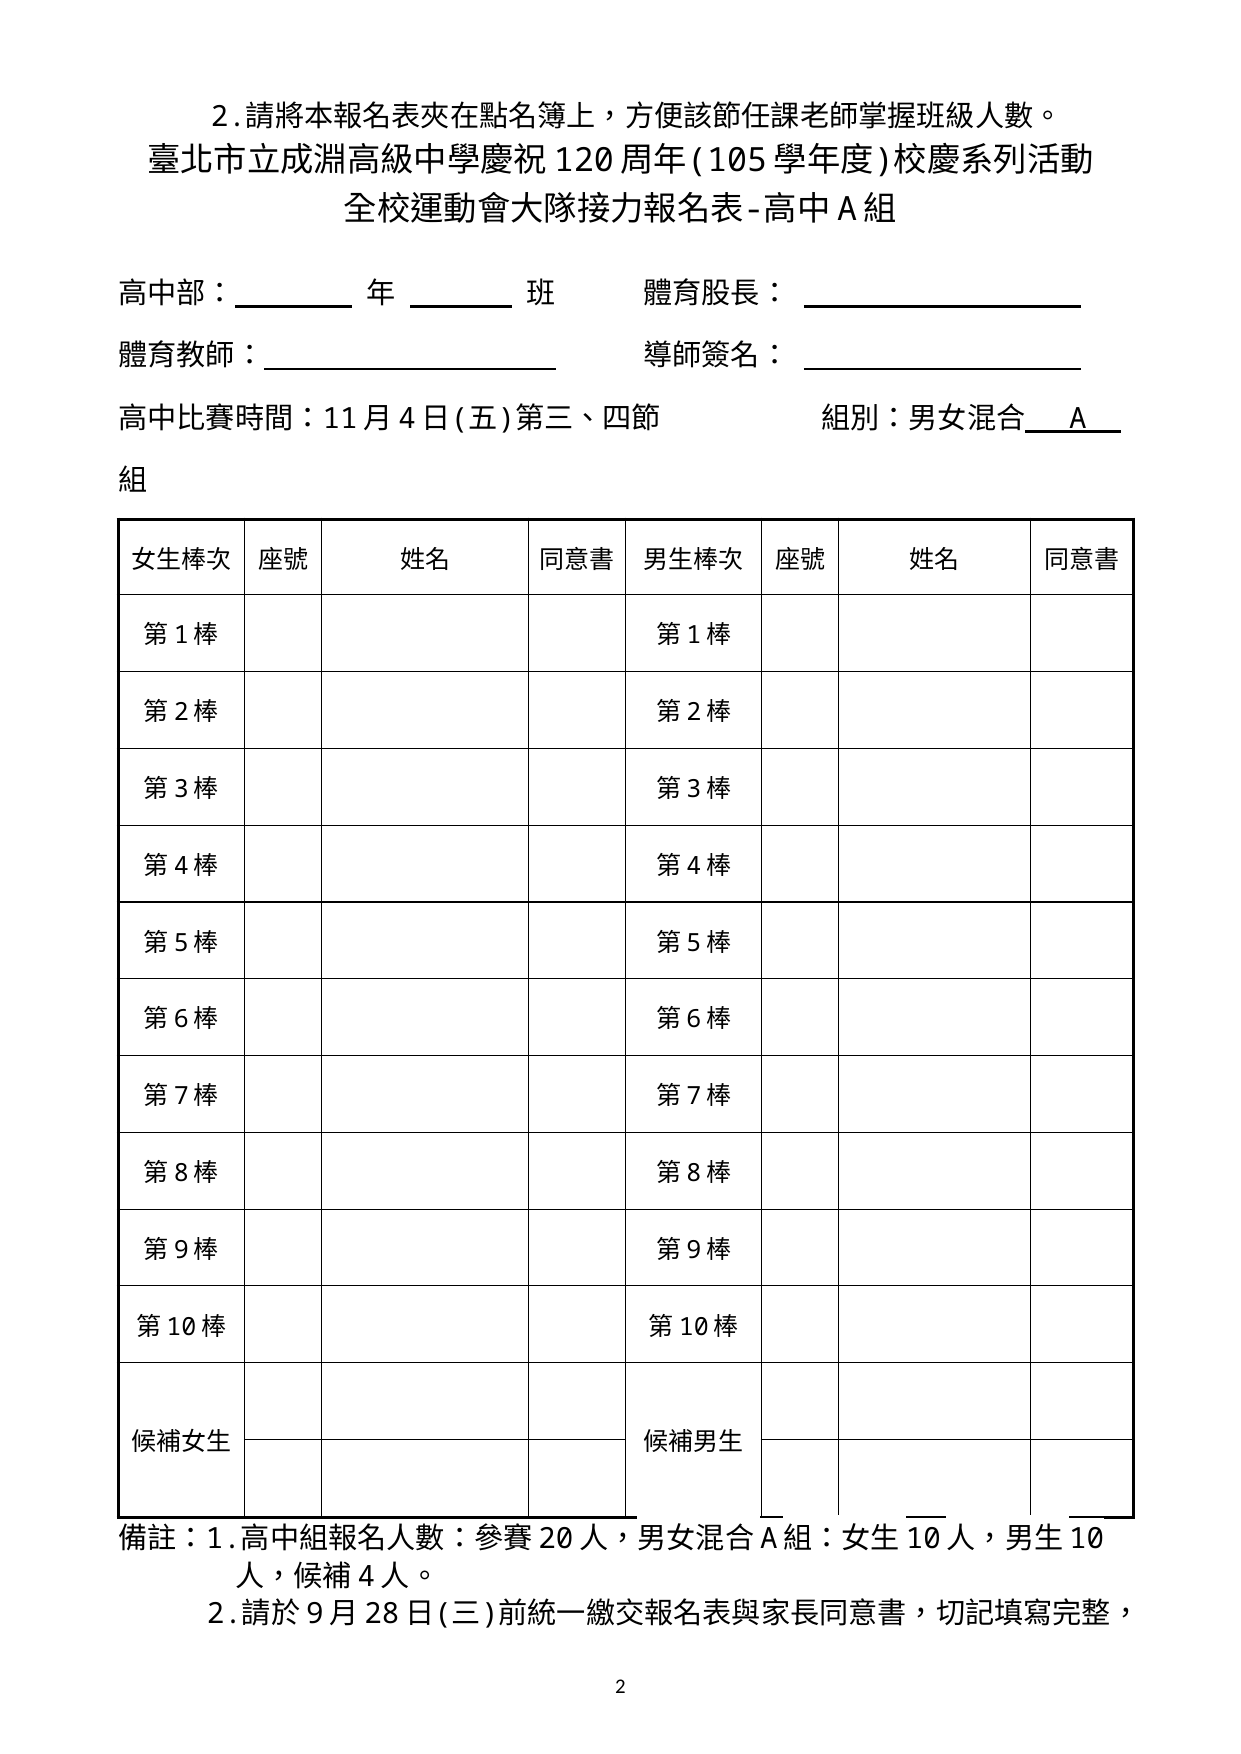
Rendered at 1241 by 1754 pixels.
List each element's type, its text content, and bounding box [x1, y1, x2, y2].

table_cell [1031, 1210, 1132, 1285]
table_cell [1031, 1133, 1132, 1208]
table_cell [839, 1363, 1030, 1439]
table_cell [1031, 672, 1132, 748]
table_header 姓名 [322, 521, 528, 594]
text 全校運動會大隊接力報名表-高中A組 [118, 182, 1122, 230]
table_cell [245, 826, 321, 901]
table_cell [762, 826, 838, 901]
table_cell [322, 1363, 528, 1439]
table_cell [529, 1210, 625, 1285]
table_cell 第3棒 [626, 749, 761, 824]
table_cell 第9棒 [120, 1210, 244, 1285]
table_cell [762, 1363, 838, 1439]
table_cell [1031, 749, 1132, 824]
table_cell [245, 1056, 321, 1132]
table_cell [839, 672, 1030, 748]
table_cell [245, 979, 321, 1055]
table_cell 第2棒 [626, 672, 761, 748]
table_cell 第10棒 [120, 1286, 244, 1362]
table_cell 第7棒 [626, 1056, 761, 1132]
table_cell [322, 672, 528, 748]
table_cell [245, 903, 321, 978]
table_cell [245, 1440, 321, 1516]
table_cell [322, 903, 528, 978]
table_header 座號 [762, 521, 838, 594]
table_cell [762, 1133, 838, 1208]
table_cell [839, 1286, 1030, 1362]
table_cell [529, 672, 625, 748]
table_cell [762, 1210, 838, 1285]
table_cell 第5棒 [120, 903, 244, 978]
table_cell 第5棒 [626, 903, 761, 978]
table_cell 第4棒 [626, 826, 761, 901]
table_cell [1031, 826, 1132, 901]
table_cell [322, 826, 528, 901]
table_cell [322, 595, 528, 671]
table_cell [529, 1363, 625, 1439]
table_cell [245, 1133, 321, 1208]
table_cell 第6棒 [626, 979, 761, 1055]
table_header 女生棒次 [120, 521, 244, 594]
table_cell [322, 979, 528, 1055]
table_cell [762, 1440, 838, 1516]
table_cell [1031, 903, 1132, 978]
table_cell 第3棒 [120, 749, 244, 824]
table_header 姓名 [839, 521, 1030, 594]
table_cell [529, 1286, 625, 1362]
table_cell 第2棒 [120, 672, 244, 748]
table_cell [245, 672, 321, 748]
table_cell [762, 595, 838, 671]
text 2.請於9月28日(三)前統一繳交報名表與家長同意書，切記填寫完整， 並請導師及體育教師簽名，並將報名表電子檔E-MAIL至體育組信箱leung0000126@gmail.com，報名表請至成淵高中網站：行政單位→學務處→體育組→各表單下載處下載報名表，謝謝！ [207, 1594, 1122, 1631]
table_cell [322, 1056, 528, 1132]
table_cell [322, 749, 528, 824]
text 高中比賽時間：11月4日(五)第三、四節 組別：男女混合 A 組 [118, 374, 1122, 499]
table_header 座號 [245, 521, 321, 594]
table_cell [762, 903, 838, 978]
table_cell [839, 749, 1030, 824]
table_cell [322, 1286, 528, 1362]
table_cell [529, 595, 625, 671]
table_cell 第1棒 [626, 595, 761, 671]
table_cell [322, 1133, 528, 1208]
table_cell [839, 979, 1030, 1055]
table_cell [1031, 1440, 1132, 1516]
table_cell [1031, 1056, 1132, 1132]
table_cell [839, 1210, 1030, 1285]
table_cell 第8棒 [120, 1133, 244, 1208]
table_cell [1031, 595, 1132, 671]
text 高中部： 年 班 體育股長： [118, 249, 1122, 311]
table_cell 候補女生 [120, 1363, 244, 1516]
table_cell 第9棒 [626, 1210, 761, 1285]
table_cell [1031, 979, 1132, 1055]
table_cell 候補男生 [626, 1363, 761, 1516]
table_cell [322, 1440, 528, 1516]
table_cell [1031, 1286, 1132, 1362]
table_cell [1031, 1363, 1132, 1439]
table_cell [529, 979, 625, 1055]
table_cell [529, 1133, 625, 1208]
table_cell [762, 749, 838, 824]
table_cell [839, 595, 1030, 671]
table_cell [322, 1210, 528, 1285]
table_cell [245, 1363, 321, 1439]
table_cell [529, 1440, 625, 1516]
table_cell [839, 1440, 1030, 1516]
table_header 男生棒次 [626, 521, 761, 594]
table_cell [762, 1056, 838, 1132]
text 2.請將本報名表夾在點名簿上，方便該節任課老師掌握班級人數。 [118, 100, 1122, 133]
table_cell [839, 1133, 1030, 1208]
table_cell [529, 1056, 625, 1132]
text 備註：1.高中組報名人數：參賽20人，男女混合A組：女生10人，男生10人，候補4人。 [118, 1519, 1122, 1594]
table_cell 第4棒 [120, 826, 244, 901]
table_cell [245, 595, 321, 671]
table_header 同意書 [1031, 521, 1132, 594]
table_cell [529, 903, 625, 978]
table_cell [245, 1286, 321, 1362]
table_cell [839, 903, 1030, 978]
table_cell [762, 672, 838, 748]
text 臺北市立成淵高級中學慶祝120周年(105學年度)校慶系列活動 [118, 133, 1122, 182]
table_cell [245, 749, 321, 824]
table_cell [529, 749, 625, 824]
table_cell [839, 826, 1030, 901]
table_cell 第7棒 [120, 1056, 244, 1132]
table_cell [529, 826, 625, 901]
table_cell 第6棒 [120, 979, 244, 1055]
table_cell 第8棒 [626, 1133, 761, 1208]
table_cell [762, 979, 838, 1055]
table_cell 第10棒 [626, 1286, 761, 1362]
table_cell [762, 1286, 838, 1362]
table_cell 第1棒 [120, 595, 244, 671]
text 體育教師： 導師簽名： [118, 311, 1122, 374]
table_cell [245, 1210, 321, 1285]
table_header 同意書 [529, 521, 625, 594]
table_cell [839, 1056, 1030, 1132]
